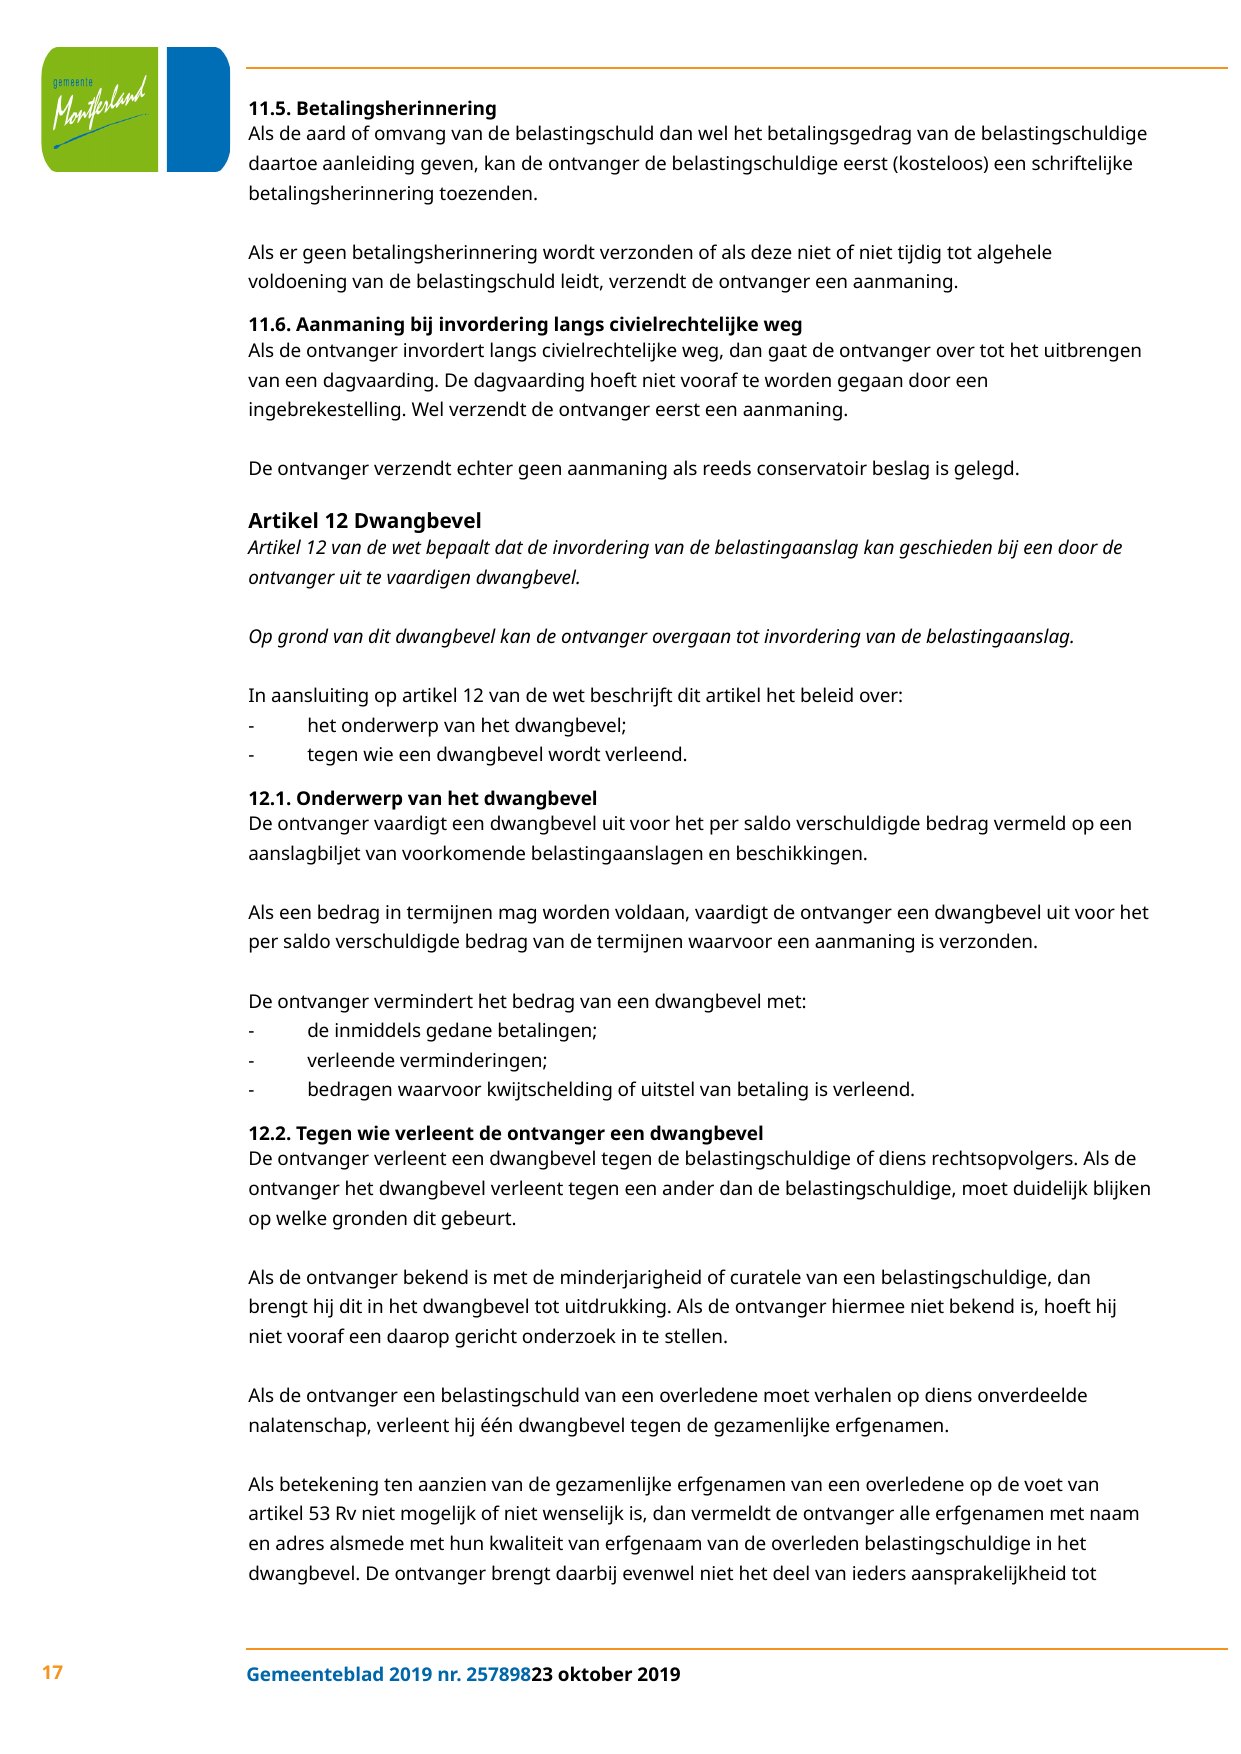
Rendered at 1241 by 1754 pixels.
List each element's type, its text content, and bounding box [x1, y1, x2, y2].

text Op grond van dit dwangbevel kan de ontvanger overgaan tot invordering van de belastingaanslag. [248, 623, 1152, 649]
list tegen wie een dwangbevel wordt verleend. [248, 742, 1152, 767]
text Als de ontvanger bekend is met de minderjarigheid of curatele van een belastingschuldige, dan brengt hij dit in het dwangbevel tot uitdrukking. Als de ontvanger hiermee niet bekend is, hoeft hij niet vooraf een daarop gericht onderzoek in te stellen. [248, 1264, 1152, 1349]
text De ontvanger vaardigt een dwangbevel uit voor het per saldo verschuldigde bedrag vermeld op een aanslagbiljet van voorkomende belastingaanslagen en beschikkingen. [248, 810, 1152, 866]
text 12.2. Tegen wie verleent de ontvanger een dwangbevel [248, 1120, 1152, 1146]
text 11.6. Aanmaning bij invordering langs civielrechtelijke weg [248, 312, 1152, 337]
text In aansluiting op artikel 12 van de wet beschrijft dit artikel het beleid over: [248, 682, 1152, 708]
list de inmiddels gedane betalingen; [248, 1017, 1152, 1043]
text 12.1. Onderwerp van het dwangbevel [248, 785, 1152, 810]
picture [41, 47, 231, 172]
text De ontvanger vermindert het bedrag van een dwangbevel met: [248, 988, 1152, 1014]
text Als de aard of omvang van de belastingschuld dan wel het betalingsgedrag van de belastingschuldige daartoe aanleiding geven, kan de ontvanger de belastingschuldige eerst (kosteloos) een schriftelijke betalingsherinnering toezenden. [248, 121, 1152, 205]
text Als een bedrag in termijnen mag worden voldaan, vaardigt de ontvanger een dwangbevel uit voor het per saldo verschuldigde bedrag van de termijnen waarvoor een aanmaning is verzonden. [248, 899, 1152, 954]
text Artikel 12 van de wet bepaalt dat de invordering van de belastingaanslag kan geschieden bij een door de ontvanger uit te vaardigen dwangbevel. [248, 534, 1152, 590]
text De ontvanger verleent een dwangbevel tegen de belastingschuldige of diens rechtsopvolgers. Als de ontvanger het dwangbevel verleent tegen een ander dan de belastingschuldige, moet duidelijk blijken op welke gronden dit gebeurt. [248, 1146, 1152, 1230]
text Als de ontvanger invordert langs civielrechtelijke weg, dan gaat de ontvanger over tot het uitbrengen van een dagvaarding. De dagvaarding hoeft niet vooraf te worden gegaan door een ingebrekestelling. Wel verzendt de ontvanger eerst een aanmaning. [248, 337, 1152, 422]
text Als betekening ten aanzien van de gezamenlijke erfgenamen van een overledene op de voet van artikel 53 Rv niet mogelijk of niet wenselijk is, dan vermeldt de ontvanger alle erfgenamen met naam en adres alsmede met hun kwaliteit van erfgenaam van de overleden belastingschuldige in het dwangbevel. De ontvanger brengt daarbij evenwel niet het deel van ieders aansprakelijkheid tot [248, 1471, 1152, 1585]
list bedragen waarvoor kwijtschelding of uitstel van betaling is verleend. [248, 1077, 1152, 1102]
text De ontvanger verzendt echter geen aanmaning als reeds conservatoir beslag is gelegd. [248, 456, 1152, 481]
text 11.5. Betalingsherinnering [248, 95, 1152, 121]
text Als er geen betalingsherinnering wordt verzonden of als deze niet of niet tijdig tot algehele voldoening van de belastingschuld leidt, verzendt de ontvanger een aanmaning. [248, 239, 1152, 294]
text Als de ontvanger een belastingschuld van een overledene moet verhalen op diens onverdeelde nalatenschap, verleent hij één dwangbevel tegen de gezamenlijke erfgenamen. [248, 1382, 1152, 1437]
text Artikel 12 Dwangbevel [248, 506, 1152, 534]
list verleende verminderingen; [248, 1047, 1152, 1073]
list het onderwerp van het dwangbevel; [248, 712, 1152, 738]
